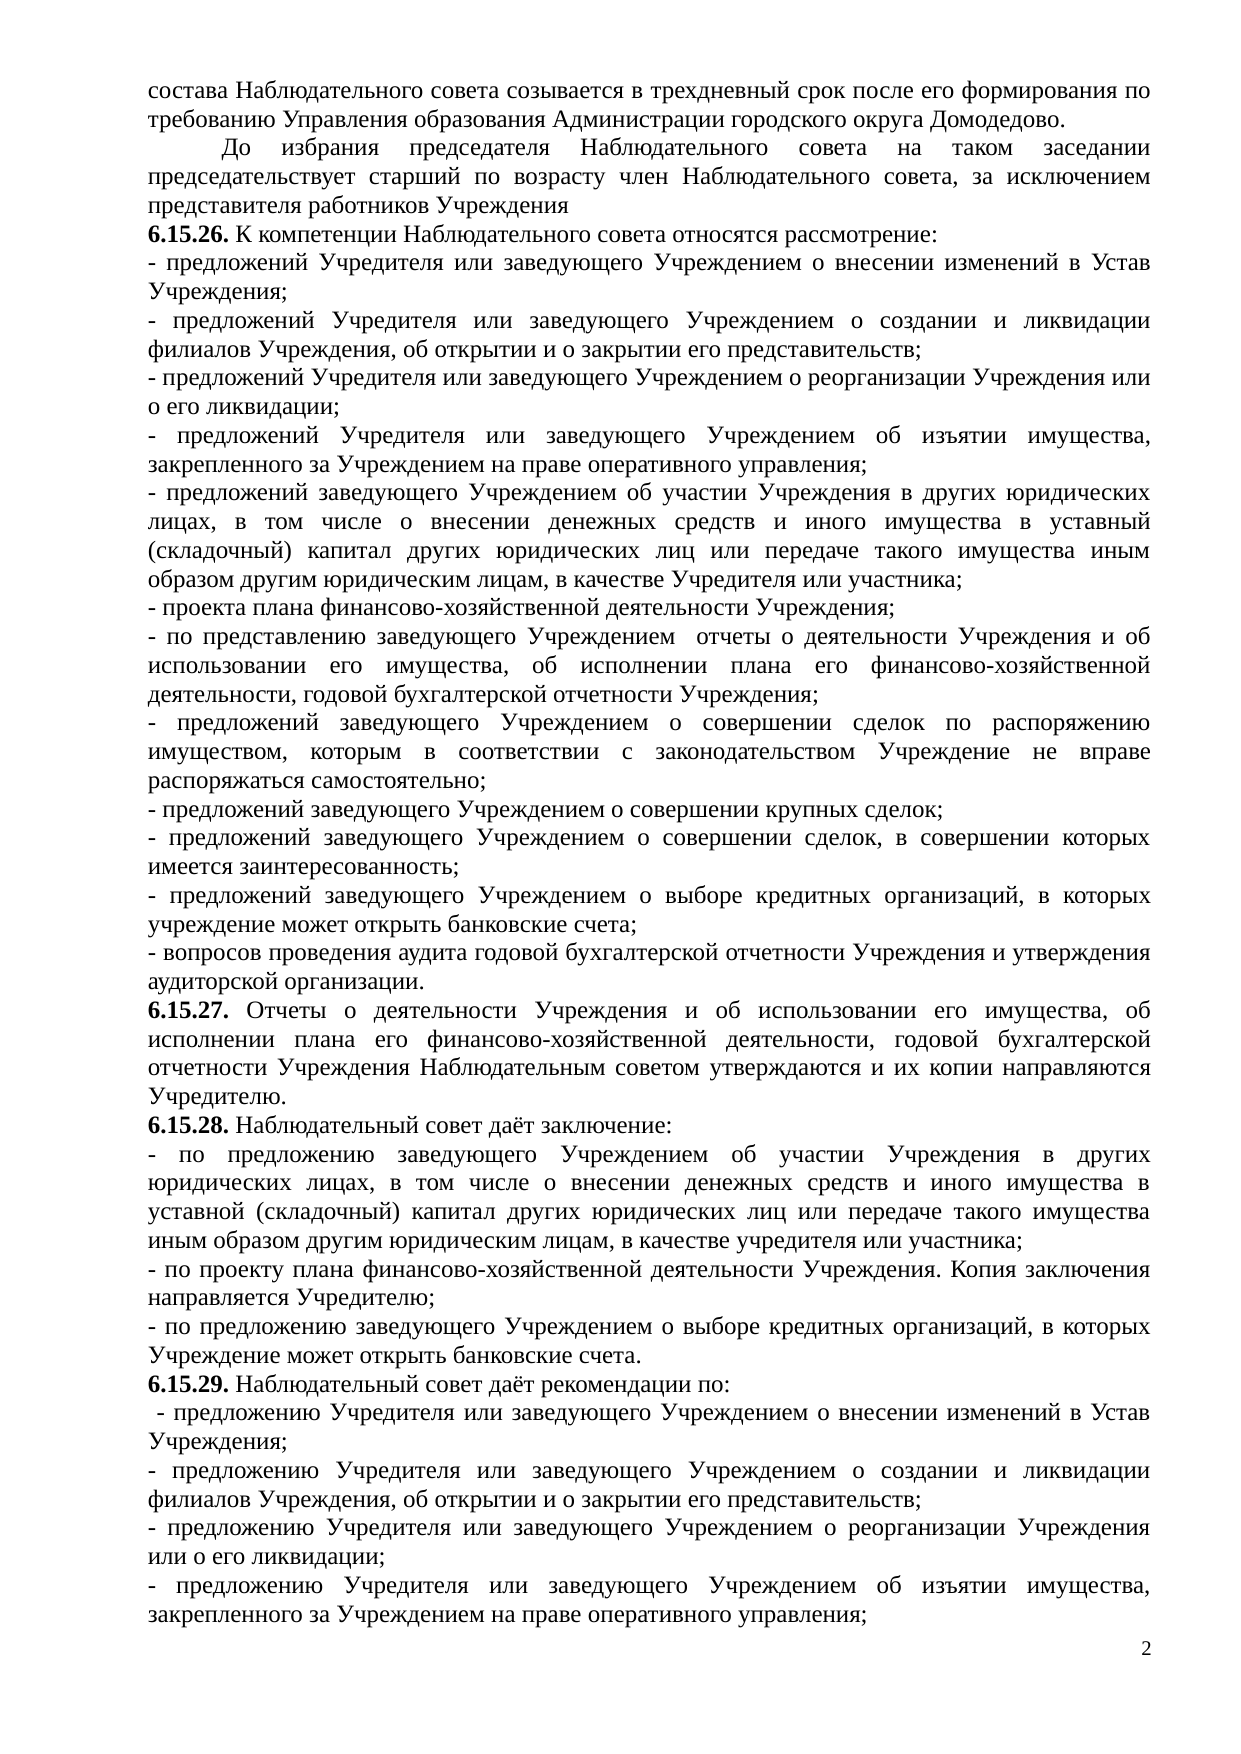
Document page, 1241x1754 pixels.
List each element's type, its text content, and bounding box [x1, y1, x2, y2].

text 6.15.28. Наблюдательный совет даёт заключение: [148, 1110, 1152, 1139]
text 6.15.26. К компетенции Наблюдательного совета относятся рассмотрение: [148, 219, 1152, 247]
text - предложению Учредителя или заведующего Учреждением об изъятии имущества, закрепленного за Учреждением на праве оперативного управления; [148, 1570, 1152, 1627]
text - вопросов проведения аудита годовой бухгалтерской отчетности Учреждения и утверждения аудиторской организации. [148, 937, 1152, 995]
text - предложений Учредителя или заведующего Учреждением о создании и ликвидации филиалов Учреждения, об открытии и о закрытии его представительств; [148, 305, 1152, 362]
text До избрания председателя Наблюдательного совета на таком заседании председательствует старший по возрасту член Наблюдательного совета, за исключением представителя работников Учреждения [148, 132, 1152, 219]
text - предложению Учредителя или заведующего Учреждением о создании и ликвидации филиалов Учреждения, об открытии и о закрытии его представительств; [148, 1455, 1152, 1512]
text - предложений заведующего Учреждением о совершении сделок, в совершении которых имеется заинтересованность; [148, 822, 1152, 880]
text - предложений заведующего Учреждением о выборе кредитных организаций, в которых учреждение может открыть банковские счета; [148, 880, 1152, 937]
text - предложению Учредителя или заведующего Учреждением о реорганизации Учреждения или о его ликвидации; [148, 1512, 1152, 1570]
text - предложений заведующего Учреждением о совершении крупных сделок; [148, 794, 1152, 822]
text - предложений заведующего Учреждением о совершении сделок по распоряжению имуществом, которым в соответствии с законодательством Учреждение не вправе распоряжаться самостоятельно; [148, 707, 1152, 794]
text - предложению Учредителя или заведующего Учреждением о внесении изменений в Устав Учреждения; [148, 1397, 1152, 1455]
text - по предложению заведующего Учреждением об участии Учреждения в других юридических лицах, в том числе о внесении денежных средств и иного имущества в уставной (складочный) капитал других юридических лиц или передаче такого имущества иным образом другим юридическим лицам, в качестве учредителя или участника; [148, 1139, 1152, 1254]
text состава Наблюдательного совета созывается в трехдневный срок после его формирования по требованию Управления образования Администрации городского округа Домодедово. [148, 75, 1152, 132]
text - по проекту плана финансово-хозяйственной деятельности Учреждения. Копия заключения направляется Учредителю; [148, 1254, 1152, 1311]
text 6.15.29. Наблюдательный совет даёт рекомендации по: [148, 1369, 1152, 1397]
text - проекта плана финансово-хозяйственной деятельности Учреждения; [148, 592, 1152, 621]
text - предложений Учредителя или заведующего Учреждением о реорганизации Учреждения или о его ликвидации; [148, 362, 1152, 420]
text 6.15.27. Отчеты о деятельности Учреждения и об использовании его имущества, об исполнении плана его финансово-хозяйственной деятельности, годовой бухгалтерской отчетности Учреждения Наблюдательным советом утверждаются и их копии направляются Учредителю. [148, 995, 1152, 1110]
text - предложений заведующего Учреждением об участии Учреждения в других юридических лицах, в том числе о внесении денежных средств и иного имущества в уставный (складочный) капитал других юридических лиц или передаче такого имущества иным образом другим юридическим лицам, в качестве Учредителя или участника; [148, 477, 1152, 592]
text - предложений Учредителя или заведующего Учреждением о внесении изменений в Устав Учреждения; [148, 247, 1152, 305]
text - предложений Учредителя или заведующего Учреждением об изъятии имущества, закрепленного за Учреждением на праве оперативного управления; [148, 420, 1152, 477]
text - по предложению заведующего Учреждением о выборе кредитных организаций, в которых Учреждение может открыть банковские счета. [148, 1311, 1152, 1369]
text - по представлению заведующего Учреждением отчеты о деятельности Учреждения и об использовании его имущества, об исполнении плана его финансово-хозяйственной деятельности, годовой бухгалтерской отчетности Учреждения; [148, 621, 1152, 707]
